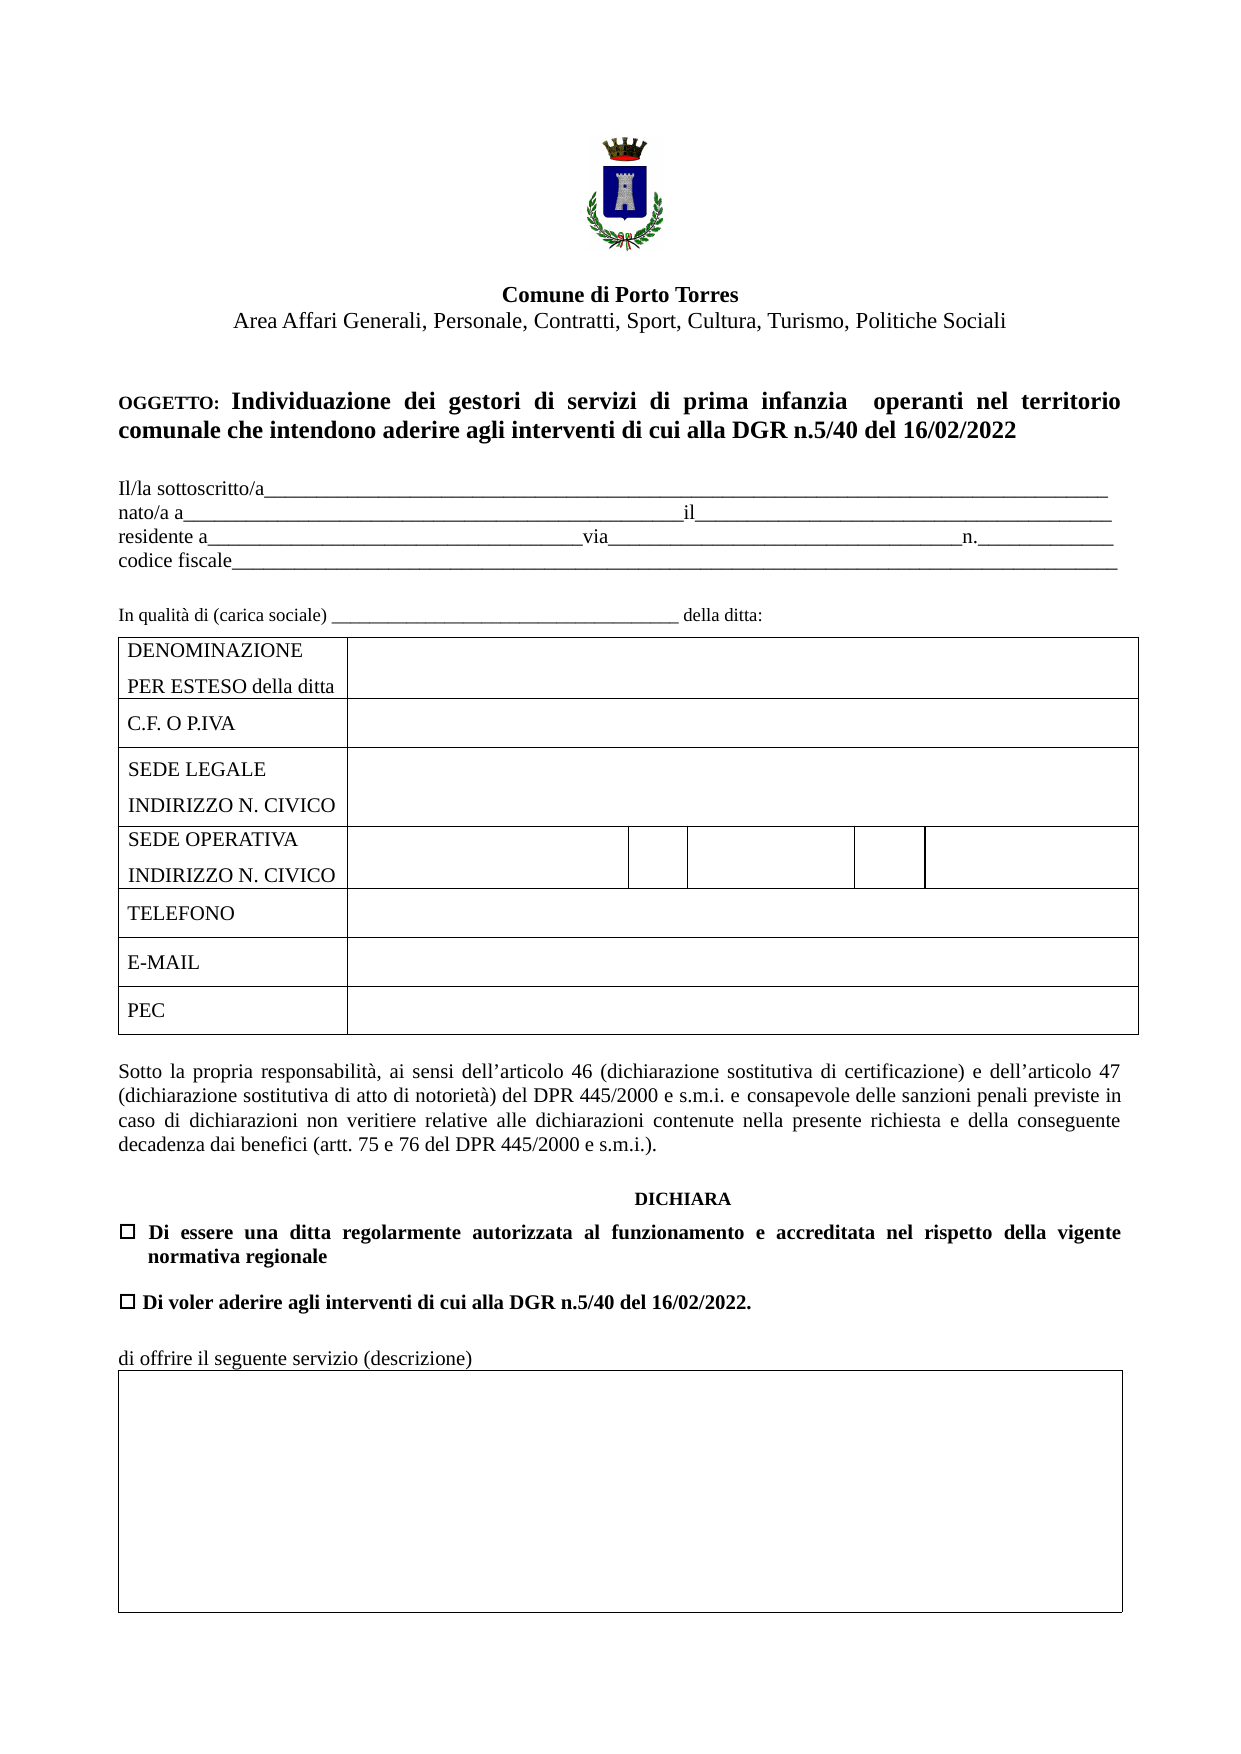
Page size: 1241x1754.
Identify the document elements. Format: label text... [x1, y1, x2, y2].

text Il/la sottoscritto/a_________________________________________________________________________________ [118, 476, 1122, 500]
table_cell [348, 699, 1138, 747]
picture [587, 137, 664, 252]
table_cell [855, 748, 925, 826]
table_cell PEC [119, 987, 347, 1034]
table_cell [926, 827, 1138, 888]
table_cell [688, 748, 855, 826]
table_cell [348, 748, 629, 826]
text di offrire il seguente servizio (descrizione) [118, 1346, 1033, 1370]
table_cell [855, 827, 924, 888]
table_cell [348, 938, 1138, 986]
table_cell [629, 827, 687, 888]
table_header [348, 638, 1138, 698]
table_header DENOMINAZIONE PER ESTESO della ditta [119, 638, 347, 698]
text DICHIARA [561, 1188, 1122, 1209]
table_header [119, 1371, 1122, 1612]
text nato/a a________________________________________________il________________________________________ [118, 500, 1122, 524]
table_cell [348, 827, 628, 888]
table_cell SEDE OPERATIVA INDIRIZZO N. CIVICO [119, 827, 347, 888]
text o Di voler aderire agli interventi di cui alla DGR n.5/40 del 16/02/2022. [118, 1290, 1122, 1314]
text OGGETTO: Individuazione dei gestori di servizi di prima infanzia operanti nel territorio comunale che intendono aderire agli interventi di cui alla DGR n.5/40 del 16/02/2022 [118, 386, 1122, 443]
text o Di essere una ditta regolarmente autorizzata al funzionamento e accreditata nel rispetto della vigente normativa regionale [118, 1220, 1122, 1268]
table_cell E-MAIL [119, 938, 347, 986]
text residente a____________________________________via__________________________________n._____________ [118, 524, 1122, 548]
table_cell TELEFONO [119, 889, 347, 937]
table_cell [925, 748, 1138, 826]
table_cell C.F. O P.IVA [119, 699, 347, 747]
text codice fiscale_____________________________________________________________________________________ [118, 548, 1122, 572]
table_cell [688, 827, 854, 888]
table_cell [629, 748, 687, 826]
table_cell SEDE LEGALE INDIRIZZO N. CIVICO [119, 748, 347, 826]
text Comune di Porto Torres [118, 281, 1122, 307]
text Area Affari Generali, Personale, Contratti, Sport, Cultura, Turismo, Politiche Sociali [118, 307, 1122, 333]
table_cell [348, 889, 1138, 937]
text Sotto la propria responsabilità, ai sensi dell’articolo 46 (dichiarazione sostitutiva di certificazione) e dell’articolo 47 (dichiarazione sostitutiva di atto di notorietà) del DPR 445/2000 e s.m.i. e consapevole delle sanzioni penali previste in caso di dichiarazioni non veritiere relative alle dichiarazioni contenute nella presente richiesta e della conseguente decadenza dai benefici (artt. 75 e 76 del DPR 445/2000 e s.m.i.). [118, 1059, 1122, 1156]
table_cell [348, 987, 1138, 1034]
text In qualità di (carica sociale) _____________________________________ della ditta: [118, 604, 1122, 626]
